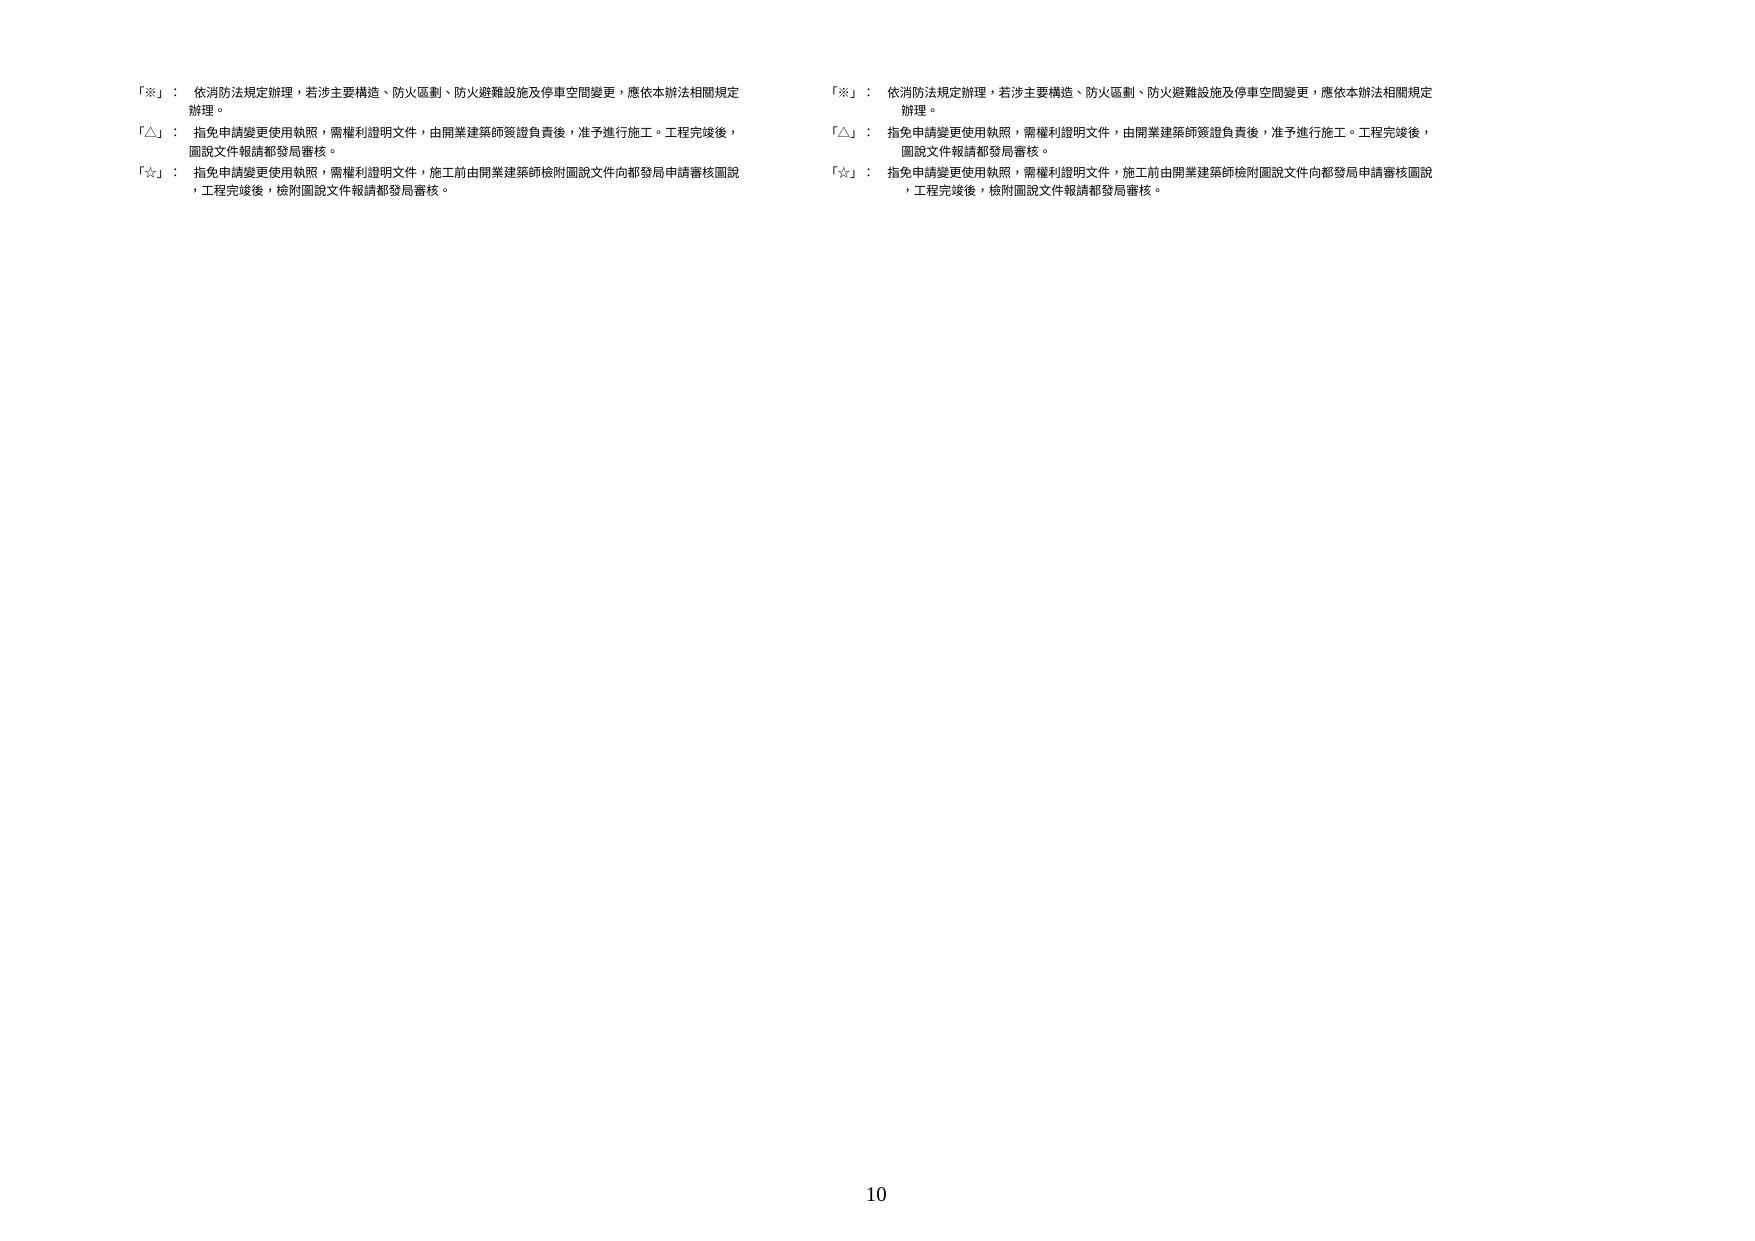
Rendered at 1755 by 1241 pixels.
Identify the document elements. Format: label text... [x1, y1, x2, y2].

text 圖說文件報請都發局審核。 圖說文件報請都發局審核。 [188, 142, 1639, 160]
text 「※」： 依消防法規定辦理，若涉主要構造、防火區劃、防火避難設施及停車空間變更，應依本辦法相關規定 「※」： 依消防法規定辦理，若涉主要構造、防火區劃、防火避難設施及停車空間變更，應依本辦法相關規定 [132, 79, 1639, 102]
text 辦理。 辦理。 [188, 102, 1639, 119]
text ，工程完竣後，檢附圖說文件報請都發局審核。 ，工程完竣後，檢附圖說文件報請都發局審核。 [188, 181, 1639, 199]
text 「☆」： 指免申請變更使用執照，需權利證明文件，施工前由開業建築師檢附圖說文件向都發局申請審核圖說 「☆」： 指免申請變更使用執照，需權利證明文件，施工前由開業建築師檢附圖說文件向都發局申請審核圖說 [132, 160, 1639, 181]
text 「△」： 指免申請變更使用執照，需權利證明文件，由開業建築師簽證負責後，准予進行施工。工程完竣後， 「△」： 指免申請變更使用執照，需權利證明文件，由開業建築師簽證負責後，准予進行施工。工程完竣後， [132, 120, 1639, 142]
